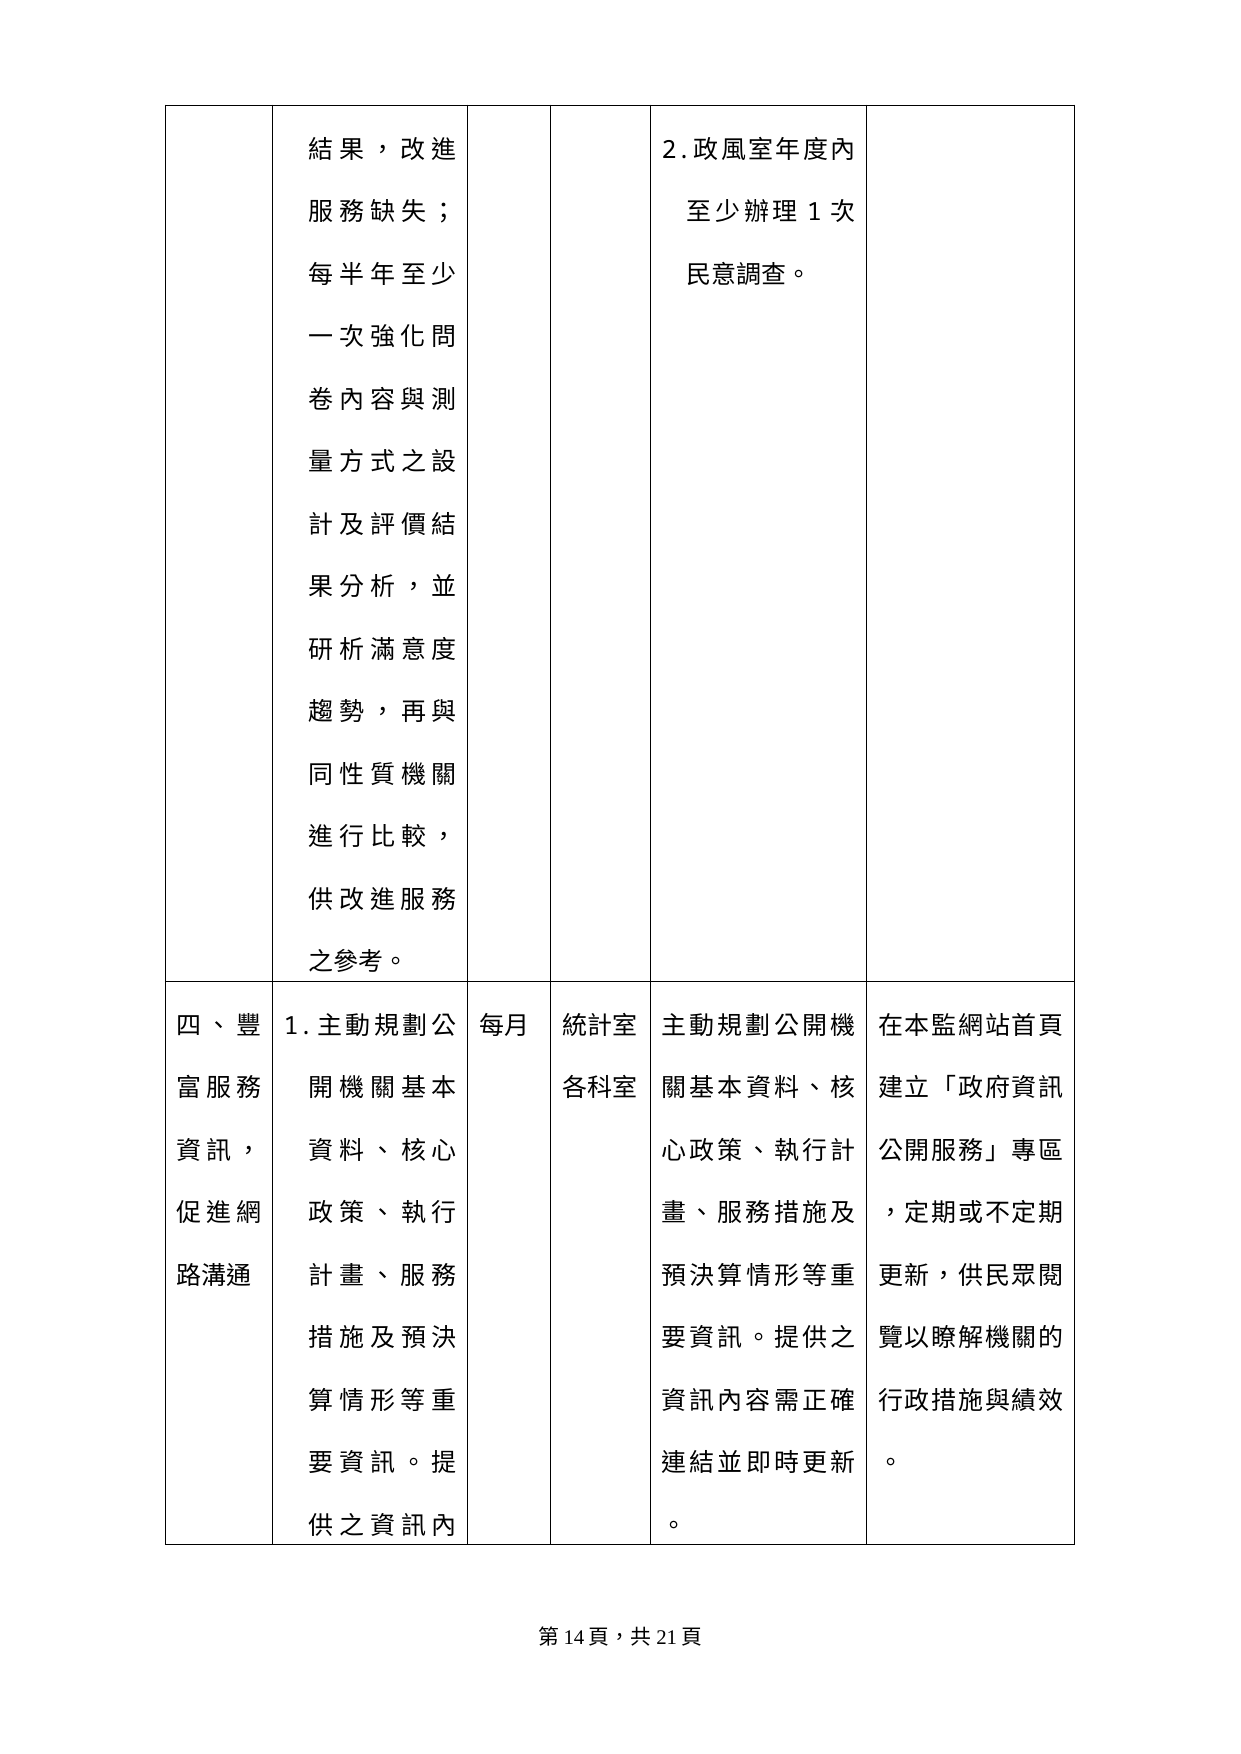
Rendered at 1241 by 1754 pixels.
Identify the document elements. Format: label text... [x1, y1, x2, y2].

table_cell 在本監網站首頁建立「政府資訊公開服務」專區，定期或不定期更新，供民眾閱覽以瞭解機關的行政措施與績效。 [867, 982, 1074, 1544]
table_cell 統計室 各科室 [551, 982, 650, 1544]
table_cell 2.政風室年度內至少辦理1次民意調查。 [651, 106, 866, 981]
table_cell [551, 106, 650, 981]
table_cell [867, 106, 1074, 981]
table_cell [468, 106, 550, 981]
table_cell 四、豐富服務資訊，促進網路溝通 [166, 982, 272, 1544]
table_cell 每月 [468, 982, 550, 1544]
table_cell 結果，改進服務缺失；每半年至少一次強化問卷內容與測量方式之設計及評價結果分析，並研析滿意度趨勢，再與同性質機關進行比較，供改進服務之參考。 [273, 106, 467, 981]
table_cell 1.主動規劃公開機關基本資料、核心政策、執行計畫、服務措施及預決算情形等重要資訊。提供之資訊內 [273, 982, 467, 1544]
table_cell [166, 106, 272, 981]
table_cell 主動規劃公開機關基本資料、核心政策、執行計畫、服務措施及預決算情形等重要資訊。提供之資訊內容需正確連結並即時更新。 [651, 982, 866, 1544]
